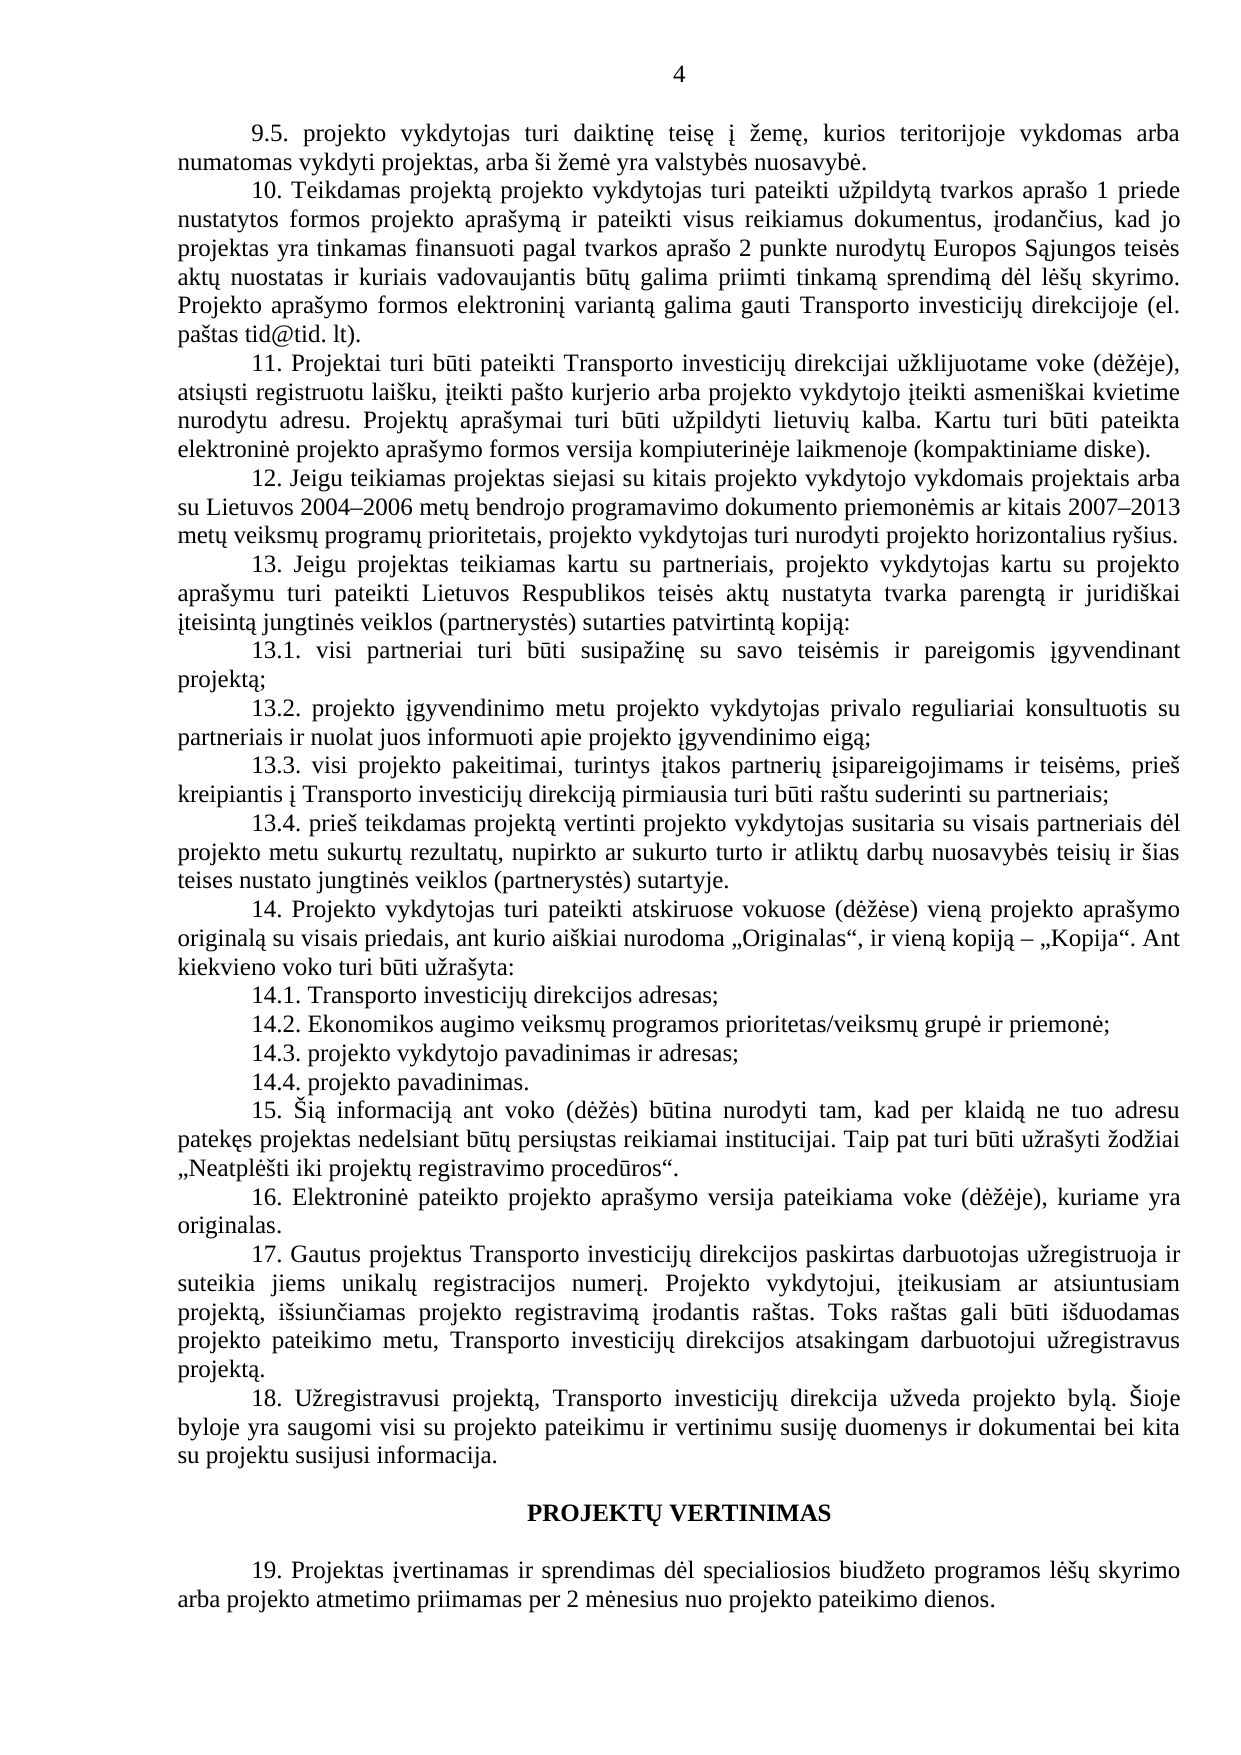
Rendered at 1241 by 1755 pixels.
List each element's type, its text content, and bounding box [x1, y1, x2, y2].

text 10. Teikdamas projektą projekto vykdytojas turi pateikti užpildytą tvarkos aprašo 1 priede nustatytos formos projekto aprašymą ir pateikti visus reikiamus dokumentus, įrodančius, kad jo projektas yra tinkamas finansuoti pagal tvarkos aprašo 2 punkte nurodytų Europos Sąjungos teisės aktų nuostatas ir kuriais vadovaujantis būtų galima priimti tinkamą sprendimą dėl lėšų skyrimo. Projekto aprašymo formos elektroninį variantą galima gauti Transporto investicijų direkcijoje (el. paštas tid@tid. lt). [177, 176, 1181, 348]
text 13.2. projekto įgyvendinimo metu projekto vykdytojas privalo reguliariai konsultuotis su partneriais ir nuolat juos informuoti apie projekto įgyvendinimo eigą; [177, 693, 1181, 751]
text 16. Elektroninė pateikto projekto aprašymo versija pateikiama voke (dėžėje), kuriame yra originalas. [177, 1182, 1181, 1239]
text 13.3. visi projekto pakeitimai, turintys įtakos partnerių įsipareigojimams ir teisėms, prieš kreipiantis į Transporto investicijų direkciją pirmiausia turi būti raštu suderinti su partneriais; [177, 751, 1181, 808]
text 9.5. projekto vykdytojas turi daiktinę teisę į žemę, kurios teritorijoje vykdomas arba numatomas vykdyti projektas, arba ši žemė yra valstybės nuosavybė. [177, 118, 1181, 176]
text 13. Jeigu projektas teikiamas kartu su partneriais, projekto vykdytojas kartu su projekto aprašymu turi pateikti Lietuvos Respublikos teisės aktų nustatyta tvarka parengtą ir juridiškai įteisintą jungtinės veiklos (partnerystės) sutarties patvirtintą kopiją: [177, 549, 1181, 636]
text 15. Šią informaciją ant voko (dėžės) būtina nurodyti tam, kad per klaidą ne tuo adresu patekęs projektas nedelsiant būtų persiųstas reikiamai institucijai. Taip pat turi būti užrašyti žodžiai „Neatplėšti iki projektų registravimo procedūros“. [177, 1096, 1181, 1182]
text 14.4. projekto pavadinimas. [177, 1067, 1181, 1096]
text 13.4. prieš teikdamas projektą vertinti projekto vykdytojas susitaria su visais partneriais dėl projekto metu sukurtų rezultatų, nupirkto ar sukurto turto ir atliktų darbų nuosavybės teisių ir šias teises nustato jungtinės veiklos (partnerystės) sutartyje. [177, 808, 1181, 894]
text 14.1. Transporto investicijų direkcijos adresas; [177, 981, 1181, 1009]
text 12. Jeigu teikiamas projektas siejasi su kitais projekto vykdytojo vykdomais projektais arba su Lietuvos 2004–2006 metų bendrojo programavimo dokumento priemonėmis ar kitais 2007–2013 metų veiksmų programų prioritetais, projekto vykdytojas turi nurodyti projekto horizontalius ryšius. [177, 463, 1181, 549]
text 13.1. visi partneriai turi būti susipažinę su savo teisėmis ir pareigomis įgyvendinant projektą; [177, 636, 1181, 693]
text 19. Projektas įvertinamas ir sprendimas dėl specialiosios biudžeto programos lėšų skyrimo arba projekto atmetimo priimamas per 2 mėnesius nuo projekto pateikimo dienos. [177, 1556, 1181, 1613]
text 14.3. projekto vykdytojo pavadinimas ir adresas; [177, 1038, 1181, 1067]
text 17. Gautus projektus Transporto investicijų direkcijos paskirtas darbuotojas užregistruoja ir suteikia jiems unikalų registracijos numerį. Projekto vykdytojui, įteikusiam ar atsiuntusiam projektą, išsiunčiamas projekto registravimą įrodantis raštas. Toks raštas gali būti išduodamas projekto pateikimo metu, Transporto investicijų direkcijos atsakingam darbuotojui užregistravus projektą. [177, 1239, 1181, 1383]
text 14.2. Ekonomikos augimo veiksmų programos prioritetas/veiksmų grupė ir priemonė; [177, 1009, 1181, 1038]
text 11. Projektai turi būti pateikti Transporto investicijų direkcijai užklijuotame voke (dėžėje), atsiųsti registruotu laišku, įteikti pašto kurjerio arba projekto vykdytojo įteikti asmeniškai kvietime nurodytu adresu. Projektų aprašymai turi būti užpildyti lietuvių kalba. Kartu turi būti pateikta elektroninė projekto aprašymo formos versija kompiuterinėje laikmenoje (kompaktiniame diske). [177, 348, 1181, 463]
text PROJEKTŲ VERTINIMAS [177, 1498, 1181, 1527]
text 14. Projekto vykdytojas turi pateikti atskiruose vokuose (dėžėse) vieną projekto aprašymo originalą su visais priedais, ant kurio aiškiai nurodoma „Originalas“, ir vieną kopiją – „Kopija“. Ant kiekvieno voko turi būti užrašyta: [177, 894, 1181, 981]
text 18. Užregistravusi projektą, Transporto investicijų direkcija užveda projekto bylą. Šioje byloje yra saugomi visi su projekto pateikimu ir vertinimu susiję duomenys ir dokumentai bei kita su projektu susijusi informacija. [177, 1383, 1181, 1469]
